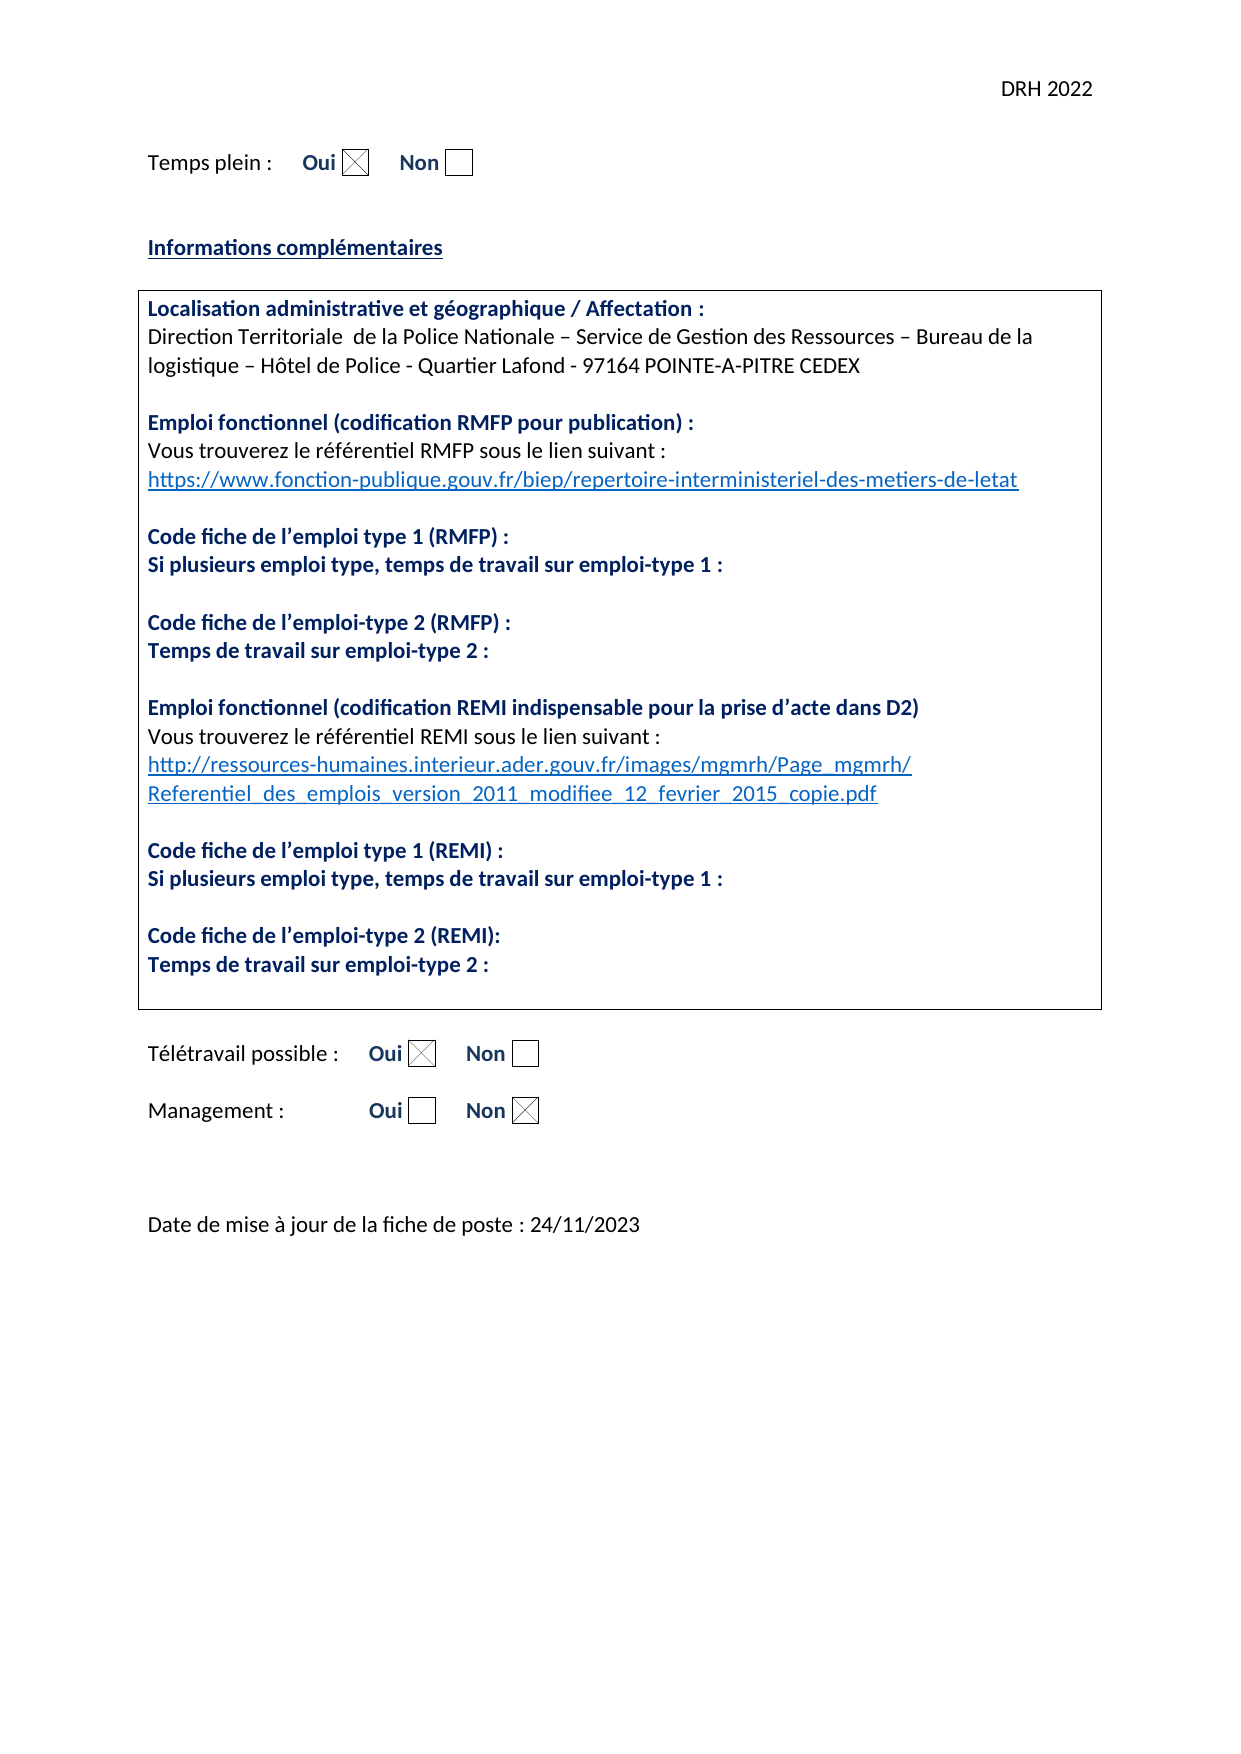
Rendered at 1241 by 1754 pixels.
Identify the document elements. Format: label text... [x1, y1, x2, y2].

text Non [369, 148, 1093, 176]
text Management : Oui Non [148, 1096, 512, 1124]
text Temps de travail sur emploi-type 2 : [148, 950, 1093, 978]
text Si plusieurs emploi type, temps de travail sur emploi-type 1 : [148, 550, 1093, 579]
text Vous trouverez le référentiel RMFP sous le lien suivant : [148, 436, 1093, 465]
text Vous trouverez le référentiel REMI sous le lien suivant : [148, 722, 1093, 750]
text http://ressources-humaines.interieur.ader.gouv.fr/images/mgmrh/Page_mgmrh/Referentiel_des_emplois_version_2011_modifiee_12_fevrier_2015_copie.pdf [148, 750, 1093, 807]
text https://www.fonction-publique.gouv.fr/biep/repertoire-interministeriel-des-metiers-de-letat [148, 465, 1093, 493]
text Temps plein : Oui [148, 148, 342, 176]
text Code fiche de l’emploi-type 2 (REMI): [148, 921, 1093, 950]
text Informations complémentaires [148, 233, 1093, 262]
text Temps de travail sur emploi-type 2 : [148, 636, 1093, 664]
text Code fiche de l’emploi type 1 (REMI) : [148, 836, 1093, 864]
text Non [435, 1039, 1093, 1067]
text Localisation administrative et géographique / Affectation : [139, 291, 1101, 322]
text Emploi fonctionnel (codification RMFP pour publication) : [148, 408, 1093, 436]
text Télétravail possible : Oui [148, 1039, 408, 1067]
text Direction Territoriale de la Police Nationale – Service de Gestion des Ressources – Bureau de la logistique – Hôtel de Police - Quartier Lafond - 97164 POINTE-A-PITRE CEDEX [148, 322, 1093, 379]
text Code fiche de l’emploi-type 2 (RMFP) : [148, 607, 1093, 636]
text Date de mise à jour de la fiche de poste : 24/11/2023 [148, 1210, 1093, 1238]
text Emploi fonctionnel (codification REMI indispensable pour la prise d’acte dans D2) [148, 693, 1093, 722]
text [539, 1096, 1093, 1124]
text Si plusieurs emploi type, temps de travail sur emploi-type 1 : [148, 864, 1093, 893]
text Code fiche de l’emploi type 1 (RMFP) : [148, 522, 1093, 550]
